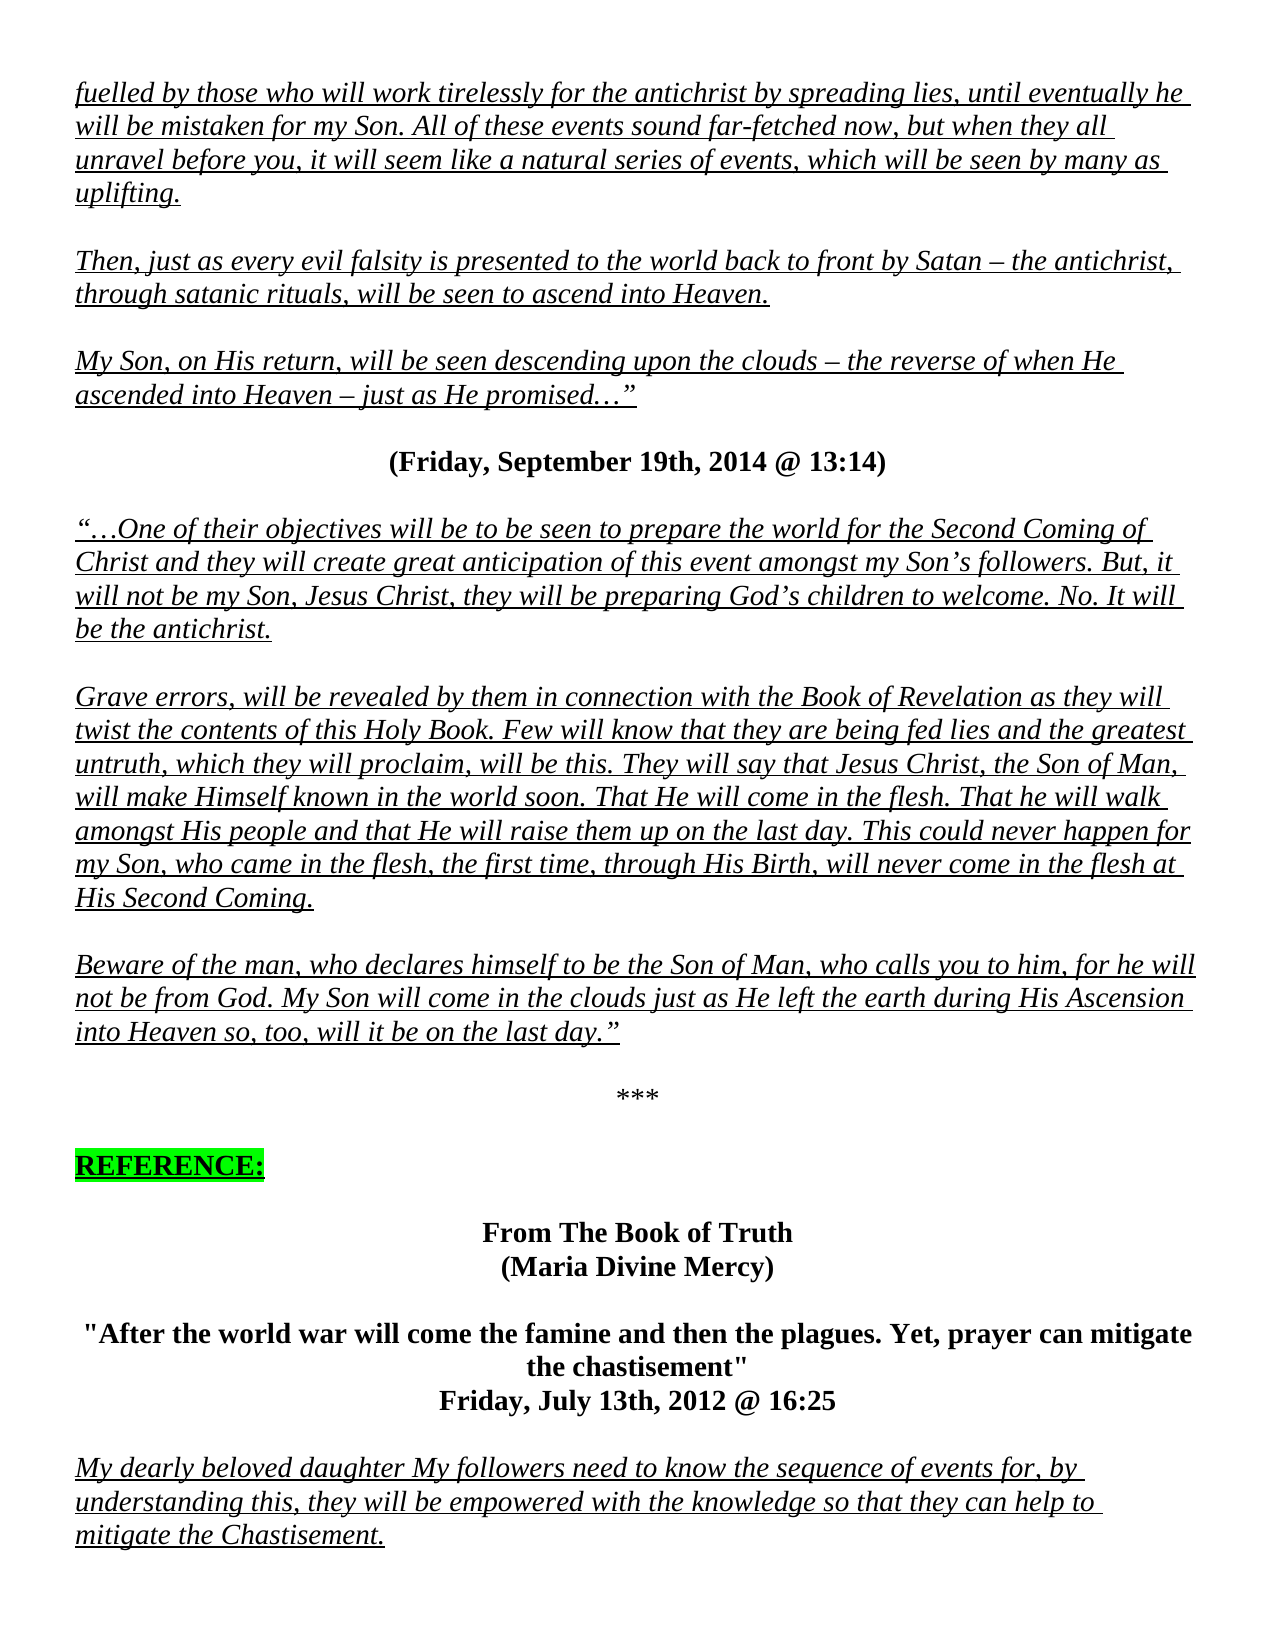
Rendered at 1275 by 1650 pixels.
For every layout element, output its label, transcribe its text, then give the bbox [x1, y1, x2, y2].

text Then, just as every evil falsity is presented to the world back to front by Satan – the antichrist, through satanic rituals, will be seen to ascend into Heaven. [75, 243, 1200, 310]
text Friday, July 13th, 2012 @ 16:25 [75, 1383, 1200, 1417]
text *** [75, 1081, 1200, 1115]
text My dearly beloved daughter My followers need to know the sequence of events for, by understanding this, they will be empowered with the knowledge so that they can help to mitigate the Chastisement. [75, 1450, 1200, 1551]
text fuelled by those who will work tirelessly for the antichrist by spreading lies, until eventually he will be mistaken for my Son. All of these events sound far-fetched now, but when they all unravel before you, it will seem like a natural series of events, which will be seen by many as uplifting. [75, 75, 1200, 209]
text REFERENCE: [75, 1148, 1200, 1182]
text Grave errors, will be revealed by them in connection with the Book of Revelation as they will twist the contents of this Holy Book. Few will know that they are being fed lies and the greatest untruth, which they will proclaim, will be this. They will say that Jesus Christ, the Son of Man, will make Himself known in the world soon. That He will come in the flesh. That he will walk amongst His people and that He will raise them up on the last day. This could never happen for my Son, who came in the flesh, the first time, through His Birth, will never come in the flesh at His Second Coming. [75, 679, 1200, 913]
text From The Book of Truth [75, 1215, 1200, 1249]
text Beware of the man, who declares himself to be the Son of Man, who calls you to him, for he will not be from God. My Son will come in the clouds just as He left the earth during His Ascension into Heaven so, too, will it be on the last day.” [75, 947, 1200, 1048]
text “…One of their objectives will be to be seen to prepare the world for the Second Coming of Christ and they will create great anticipation of this event amongst my Son’s followers. But, it will not be my Son, Jesus Christ, they will be preparing God’s children to welcome. No. It will be the antichrist. [75, 511, 1200, 645]
text My Son, on His return, will be seen descending upon the clouds – the reverse of when He ascended into Heaven – just as He promised…” [75, 343, 1200, 410]
text "After the world war will come the famine and then the plagues. Yet, prayer can mitigate the chastisement" [75, 1316, 1200, 1383]
text (Maria Divine Mercy) [75, 1249, 1200, 1282]
text (Friday, September 19th, 2014 @ 13:14) [75, 444, 1200, 477]
